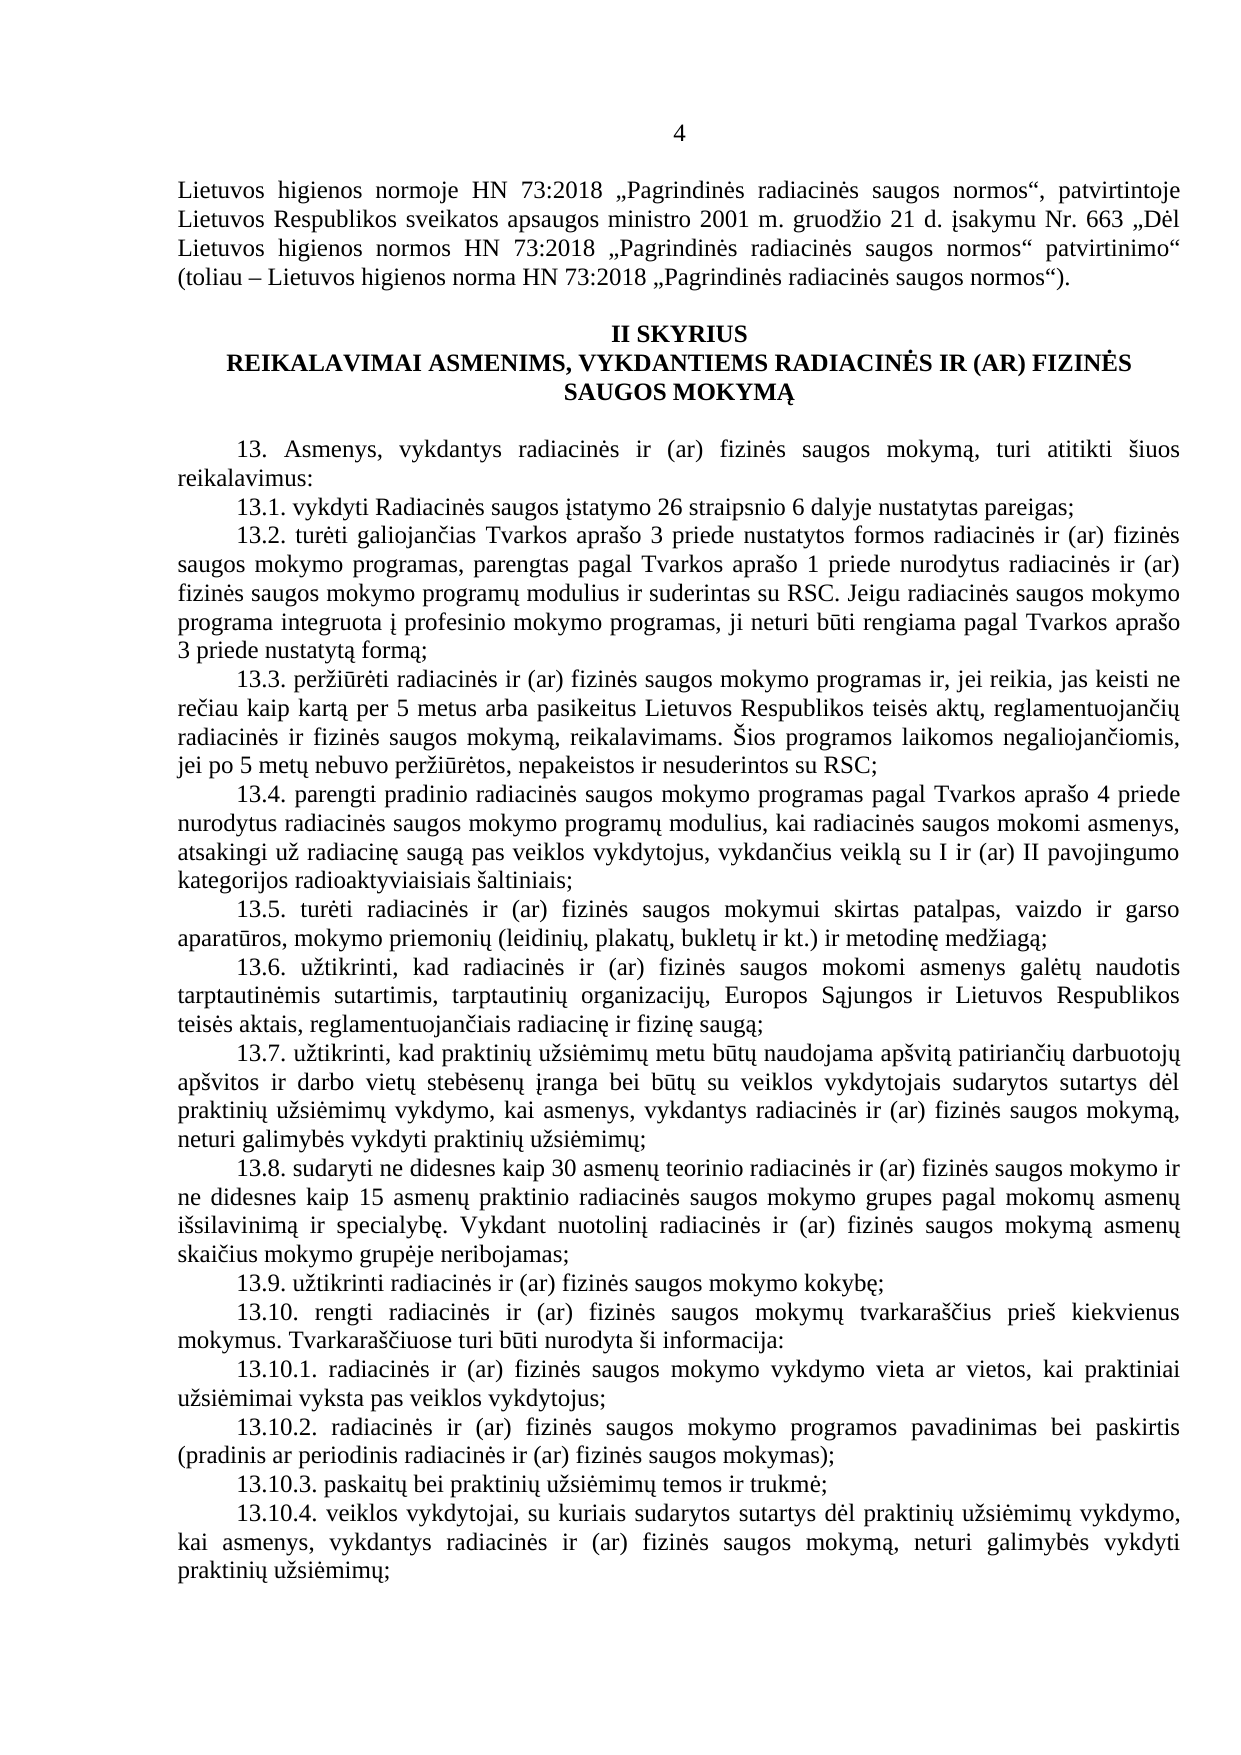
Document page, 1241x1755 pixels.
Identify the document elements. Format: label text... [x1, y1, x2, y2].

text 13.8. sudaryti ne didesnes kaip 30 asmenų teorinio radiacinės ir (ar) fizinės saugos mokymo ir ne didesnes kaip 15 asmenų praktinio radiacinės saugos mokymo grupes pagal mokomų asmenų išsilavinimą ir specialybę. Vykdant nuotolinį radiacinės ir (ar) fizinės saugos mokymą asmenų skaičius mokymo grupėje neribojamas; [177, 1153, 1181, 1268]
text 13.10. rengti radiacinės ir (ar) fizinės saugos mokymų tvarkaraščius prieš kiekvienus mokymus. Tvarkaraščiuose turi būti nurodyta ši informacija: [177, 1297, 1181, 1354]
text Lietuvos higienos normoje HN 73:2018 „Pagrindinės radiacinės saugos normos“, patvirtintoje Lietuvos Respublikos sveikatos apsaugos ministro 2001 m. gruodžio 21 d. įsakymu Nr. 663 „Dėl Lietuvos higienos normos HN 73:2018 „Pagrindinės radiacinės saugos normos“ patvirtinimo“ (toliau – Lietuvos higienos norma HN 73:2018 „Pagrindinės radiacinės saugos normos“). [177, 176, 1181, 291]
text 13.9. užtikrinti radiacinės ir (ar) fizinės saugos mokymo kokybę; [177, 1268, 1181, 1297]
text reikalavimAI ASMENIMS, vykdantiems radiacinės IR (AR) FIZINĖS SAUGOS mokymą [177, 348, 1181, 406]
text 13.2. turėti galiojančias Tvarkos aprašo 3 priede nustatytos formos radiacinės ir (ar) fizinės saugos mokymo programas, parengtas pagal Tvarkos aprašo 1 priede nurodytus radiacinės ir (ar) fizinės saugos mokymo programų modulius ir suderintas su RSC. Jeigu radiacinės saugos mokymo programa integruota į profesinio mokymo programas, ji neturi būti rengiama pagal Tvarkos aprašo 3 priede nustatytą formą; [177, 521, 1181, 664]
text 13.5. turėti radiacinės ir (ar) fizinės saugos mokymui skirtas patalpas, vaizdo ir garso aparatūros, mokymo priemonių (leidinių, plakatų, bukletų ir kt.) ir metodinę medžiagą; [177, 894, 1181, 952]
text 13.6. užtikrinti, kad radiacinės ir (ar) fizinės saugos mokomi asmenys galėtų naudotis tarptautinėmis sutartimis, tarptautinių organizacijų, Europos Sąjungos ir Lietuvos Respublikos teisės aktais, reglamentuojančiais radiacinę ir fizinę saugą; [177, 952, 1181, 1038]
text 13. Asmenys, vykdantys radiacinės ir (ar) fizinės saugos mokymą, turi atitikti šiuos reikalavimus: [177, 434, 1181, 492]
text 13.10.1. radiacinės ir (ar) fizinės saugos mokymo vykdymo vieta ar vietos, kai praktiniai užsiėmimai vyksta pas veiklos vykdytojus; [177, 1354, 1181, 1412]
text 13.4. parengti pradinio radiacinės saugos mokymo programas pagal Tvarkos aprašo 4 priede nurodytus radiacinės saugos mokymo programų modulius, kai radiacinės saugos mokomi asmenys, atsakingi už radiacinę saugą pas veiklos vykdytojus, vykdančius veiklą su I ir (ar) II pavojingumo kategorijos radioaktyviaisiais šaltiniais; [177, 779, 1181, 894]
text 13.3. peržiūrėti radiacinės ir (ar) fizinės saugos mokymo programas ir, jei reikia, jas keisti ne rečiau kaip kartą per 5 metus arba pasikeitus Lietuvos Respublikos teisės aktų, reglamentuojančių radiacinės ir fizinės saugos mokymą, reikalavimams. Šios programos laikomos negaliojančiomis, jei po 5 metų nebuvo peržiūrėtos, nepakeistos ir nesuderintos su RSC; [177, 664, 1181, 779]
text 13.1. vykdyti Radiacinės saugos įstatymo 26 straipsnio 6 dalyje nustatytas pareigas; [177, 492, 1181, 521]
text 13.10.4. veiklos vykdytojai, su kuriais sudarytos sutartys dėl praktinių užsiėmimų vykdymo, kai asmenys, vykdantys radiacinės ir (ar) fizinės saugos mokymą, neturi galimybės vykdyti praktinių užsiėmimų; [177, 1498, 1181, 1584]
text 13.10.3. paskaitų bei praktinių užsiėmimų temos ir trukmė; [177, 1469, 1181, 1498]
text 13.7. užtikrinti, kad praktinių užsiėmimų metu būtų naudojama apšvitą patiriančių darbuotojų apšvitos ir darbo vietų stebėsenų įranga bei būtų su veiklos vykdytojais sudarytos sutartys dėl praktinių užsiėmimų vykdymo, kai asmenys, vykdantys radiacinės ir (ar) fizinės saugos mokymą, neturi galimybės vykdyti praktinių užsiėmimų; [177, 1038, 1181, 1153]
text II SKYRIUS [177, 319, 1181, 348]
text 13.10.2. radiacinės ir (ar) fizinės saugos mokymo programos pavadinimas bei paskirtis (pradinis ar periodinis radiacinės ir (ar) fizinės saugos mokymas); [177, 1412, 1181, 1469]
